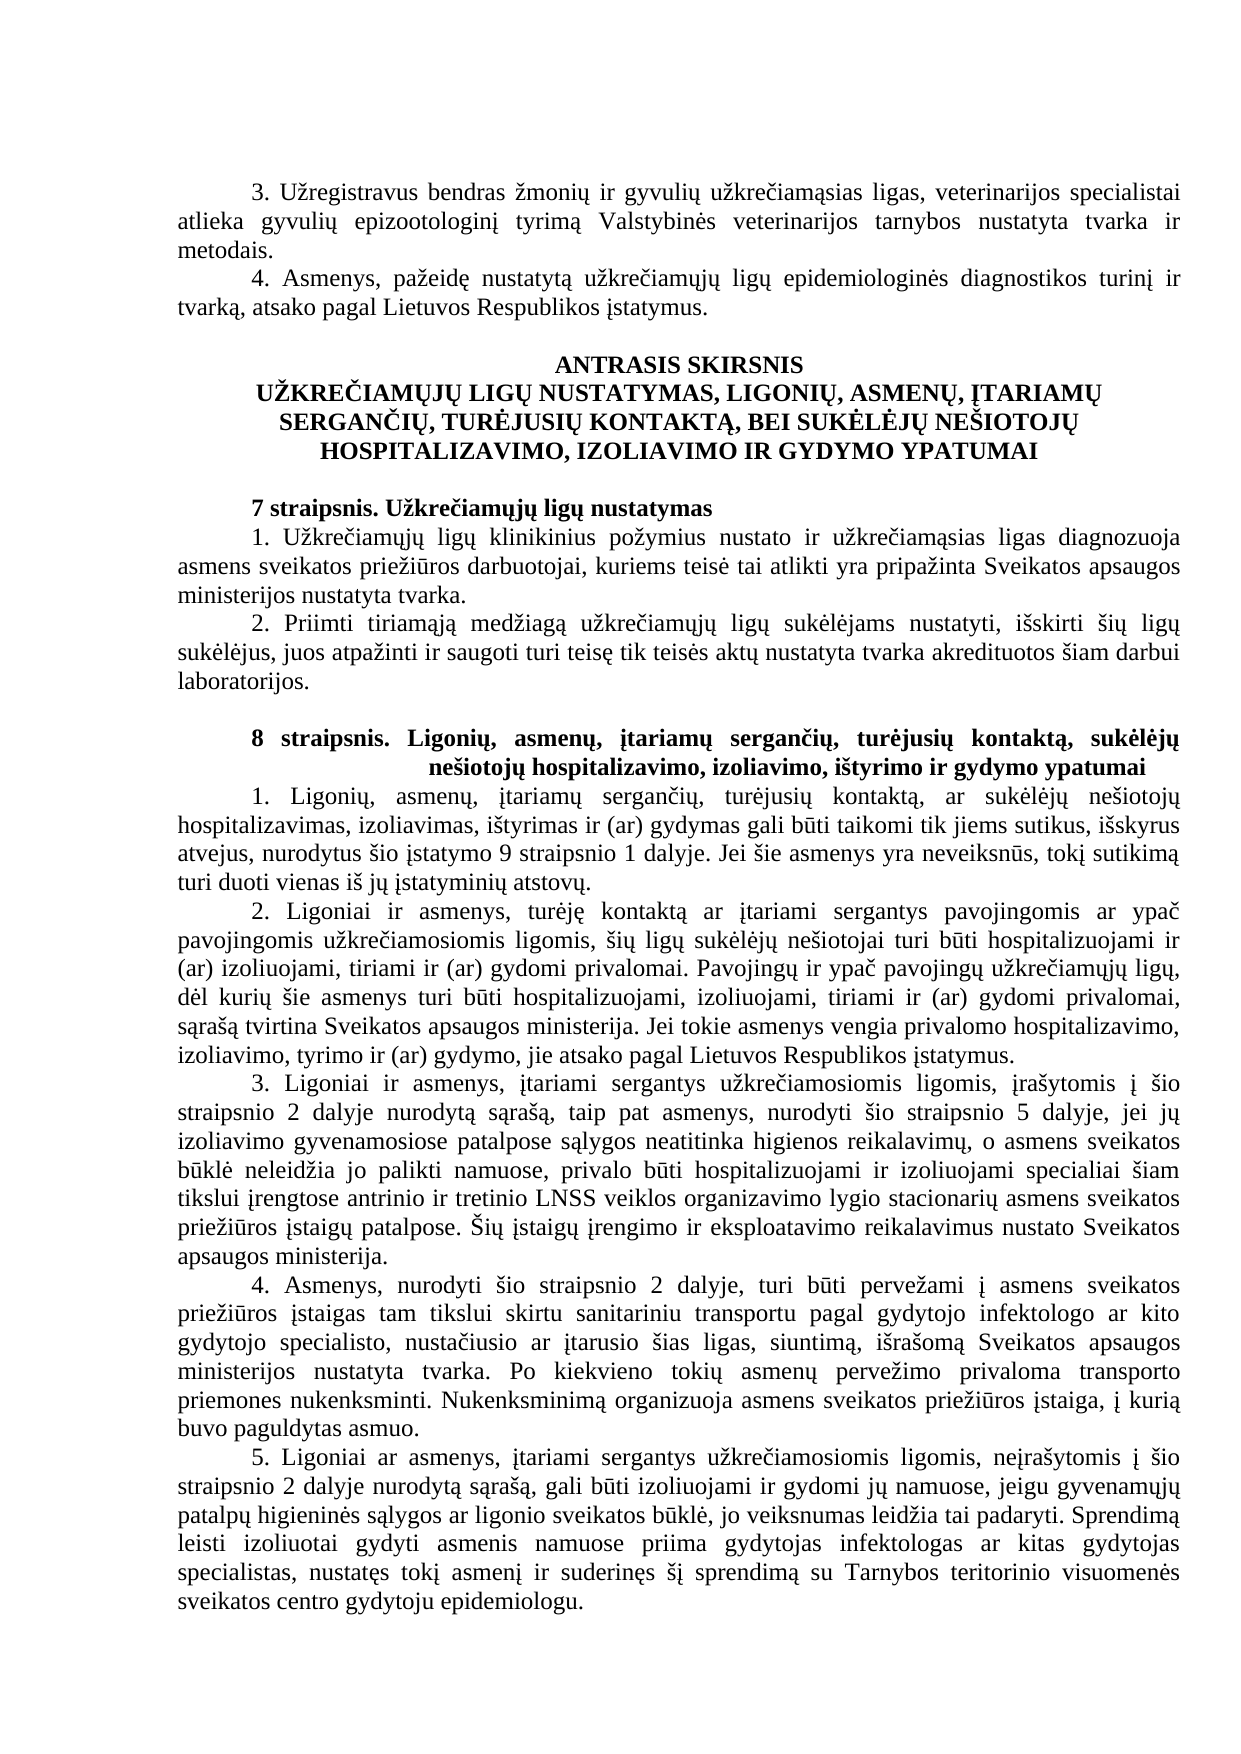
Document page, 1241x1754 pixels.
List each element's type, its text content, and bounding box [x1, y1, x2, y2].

text UŽKREČIAMŲJŲ LIGŲ NUSTATYMAS, LIGONIŲ, ASMENŲ, ĮTARIAMŲ SERGANČIŲ, TURĖJUSIŲ KONTAKTĄ, BEI SUKĖLĖJŲ NEŠIOTOJŲ HOSPITALIZAVIMO, IZOLIAVIMO IR GYDYMO YPATUMAI [177, 378, 1181, 465]
text 3. Užregistravus bendras žmonių ir gyvulių užkrečiamąsias ligas, veterinarijos specialistai atlieka gyvulių epizootologinį tyrimą Valstybinės veterinarijos tarnybos nustatyta tvarka ir metodais. [177, 177, 1181, 263]
text 8 straipsnis. Ligonių, asmenų, įtariamų sergančių, turėjusių kontaktą, sukėlėjų nešiotojų hospitalizavimo, izoliavimo, ištyrimo ir gydymo ypatumai [251, 723, 1181, 781]
text 1. Užkrečiamųjų ligų klinikinius požymius nustato ir užkrečiamąsias ligas diagnozuoja asmens sveikatos priežiūros darbuotojai, kuriems teisė tai atlikti yra pripažinta Sveikatos apsaugos ministerijos nustatyta tvarka. [177, 522, 1181, 608]
text 5. Ligoniai ar asmenys, įtariami sergantys užkrečiamosiomis ligomis, neįrašytomis į šio straipsnio 2 dalyje nurodytą sąrašą, gali būti izoliuojami ir gydomi jų namuose, jeigu gyvenamųjų patalpų higieninės sąlygos ar ligonio sveikatos būklė, jo veiksnumas leidžia tai padaryti. Sprendimą leisti izoliuotai gydyti asmenis namuose priima gydytojas infektologas ar kitas gydytojas specialistas, nustatęs tokį asmenį ir suderinęs šį sprendimą su Tarnybos teritorinio visuomenės sveikatos centro gydytoju epidemiologu. [177, 1442, 1181, 1615]
text 3. Ligoniai ir asmenys, įtariami sergantys užkrečiamosiomis ligomis, įrašytomis į šio straipsnio 2 dalyje nurodytą sąrašą, taip pat asmenys, nurodyti šio straipsnio 5 dalyje, jei jų izoliavimo gyvenamosiose patalpose sąlygos neatitinka higienos reikalavimų, o asmens sveikatos būklė neleidžia jo palikti namuose, privalo būti hospitalizuojami ir izoliuojami specialiai šiam tikslui įrengtose antrinio ir tretinio LNSS veiklos organizavimo lygio stacionarių asmens sveikatos priežiūros įstaigų patalpose. Šių įstaigų įrengimo ir eksploatavimo reikalavimus nustato Sveikatos apsaugos ministerija. [177, 1068, 1181, 1270]
text 1. Ligonių, asmenų, įtariamų sergančių, turėjusių kontaktą, ar sukėlėjų nešiotojų hospitalizavimas, izoliavimas, ištyrimas ir (ar) gydymas gali būti taikomi tik jiems sutikus, išskyrus atvejus, nurodytus šio įstatymo 9 straipsnio 1 dalyje. Jei šie asmenys yra neveiksnūs, tokį sutikimą turi duoti vienas iš jų įstatyminių atstovų. [177, 781, 1181, 896]
text 4. Asmenys, nurodyti šio straipsnio 2 dalyje, turi būti pervežami į asmens sveikatos priežiūros įstaigas tam tikslui skirtu sanitariniu transportu pagal gydytojo infektologo ar kito gydytojo specialisto, nustačiusio ar įtarusio šias ligas, siuntimą, išrašomą Sveikatos apsaugos ministerijos nustatyta tvarka. Po kiekvieno tokių asmenų pervežimo privaloma transporto priemones nukenksminti. Nukenksminimą organizuoja asmens sveikatos priežiūros įstaiga, į kurią buvo paguldytas asmuo. [177, 1270, 1181, 1442]
text 2. Ligoniai ir asmenys, turėję kontaktą ar įtariami sergantys pavojingomis ar ypač pavojingomis užkrečiamosiomis ligomis, šių ligų sukėlėjų nešiotojai turi būti hospitalizuojami ir (ar) izoliuojami, tiriami ir (ar) gydomi privalomai. Pavojingų ir ypač pavojingų užkrečiamųjų ligų, dėl kurių šie asmenys turi būti hospitalizuojami, izoliuojami, tiriami ir (ar) gydomi privalomai, sąrašą tvirtina Sveikatos apsaugos ministerija. Jei tokie asmenys vengia privalomo hospitalizavimo, izoliavimo, tyrimo ir (ar) gydymo, jie atsako pagal Lietuvos Respublikos įstatymus. [177, 896, 1181, 1068]
text 7 straipsnis. Užkrečiamųjų ligų nustatymas [177, 493, 1181, 522]
text ANTRASIS SKIRSNIS [177, 350, 1181, 378]
text 2. Priimti tiriamąją medžiagą užkrečiamųjų ligų sukėlėjams nustatyti, išskirti šių ligų sukėlėjus, juos atpažinti ir saugoti turi teisę tik teisės aktų nustatyta tvarka akredituotos šiam darbui laboratorijos. [177, 608, 1181, 695]
text 4. Asmenys, pažeidę nustatytą užkrečiamųjų ligų epidemiologinės diagnostikos turinį ir tvarką, atsako pagal Lietuvos Respublikos įstatymus. [177, 263, 1181, 321]
